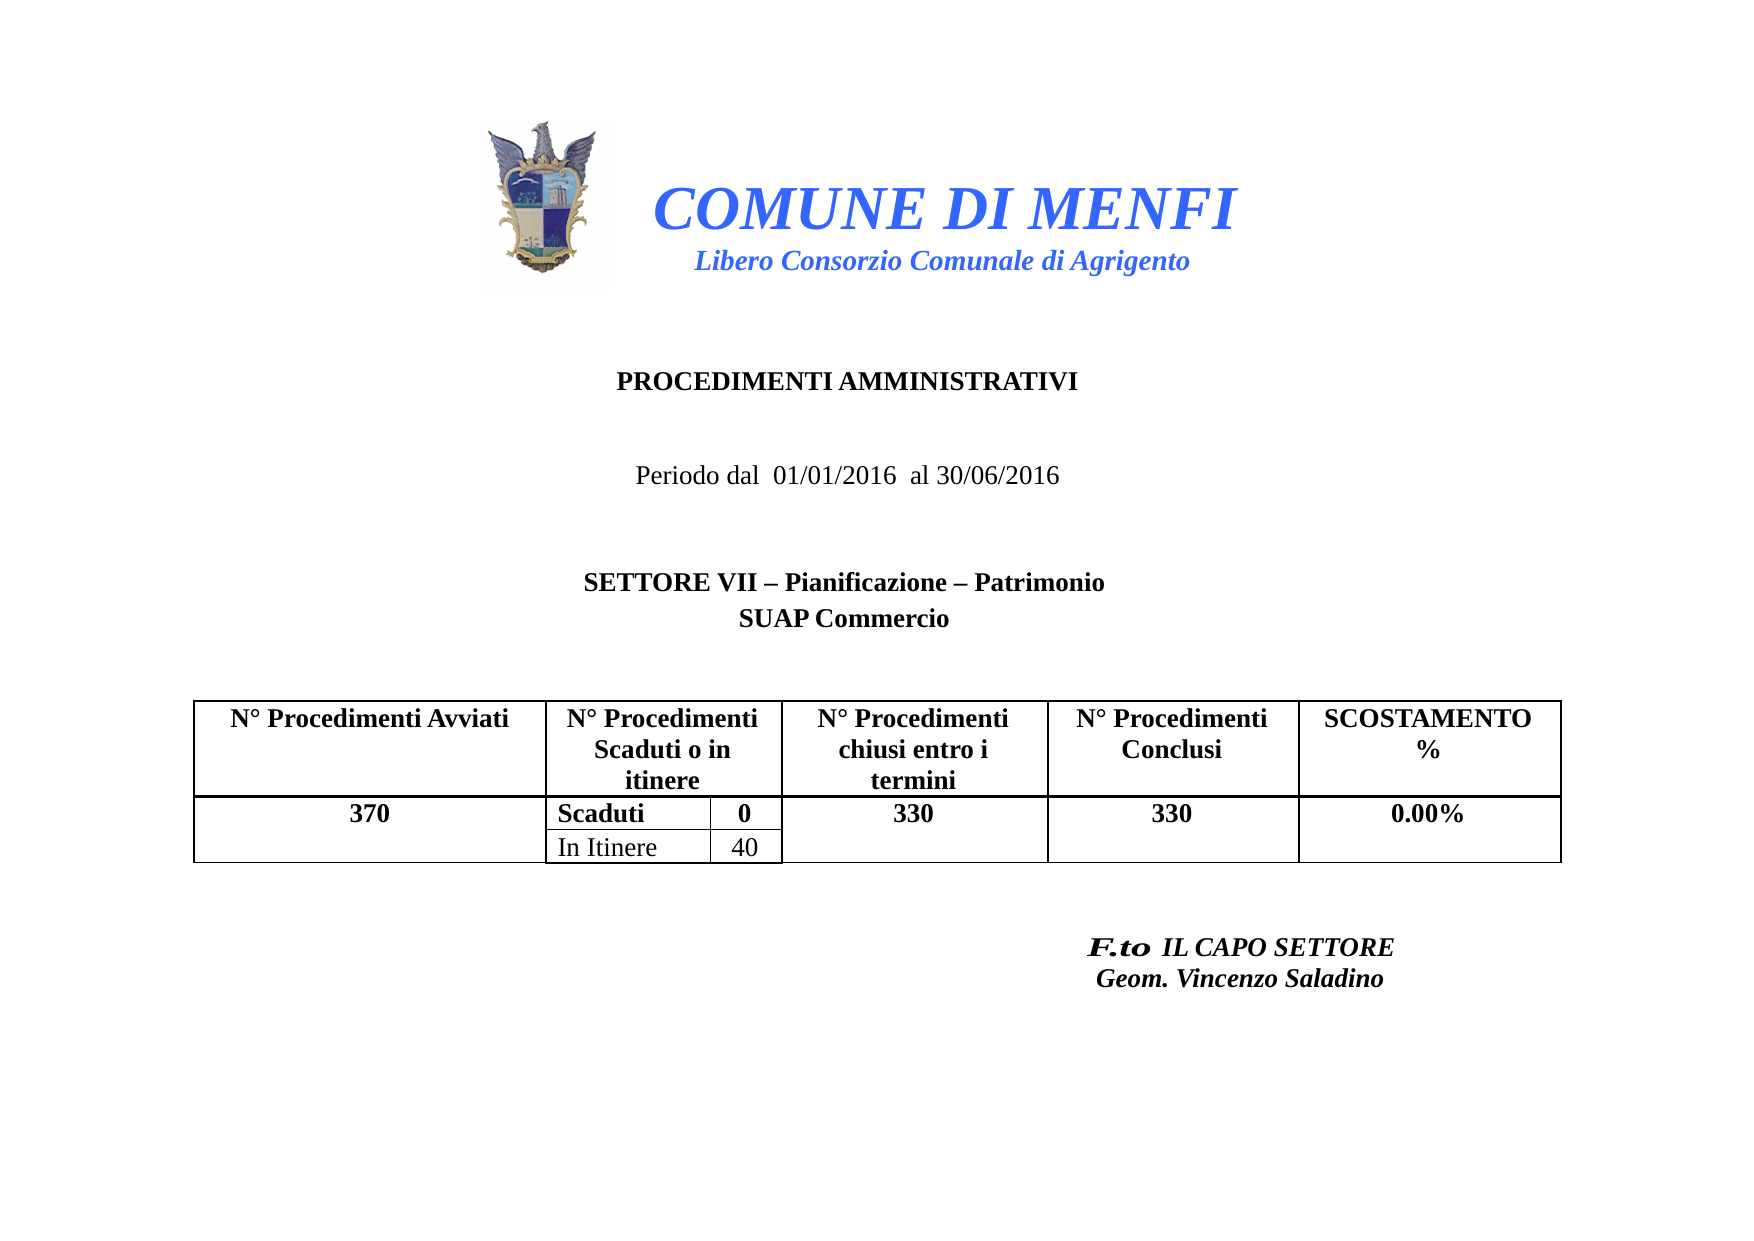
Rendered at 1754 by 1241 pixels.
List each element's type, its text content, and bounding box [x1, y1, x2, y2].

table_cell 40 [711, 830, 781, 862]
table_cell 370 [195, 798, 545, 862]
text Periodo dal 01/01/2016 al 30/06/2016 [118, 459, 1577, 490]
table_cell Scaduti [547, 798, 710, 828]
table_header [382, 118, 646, 294]
table_header SCOSTAMENTO % [1300, 702, 1560, 795]
table_header COMUNE DI MENFI Libero Consorzio Comunale di Agrigento [646, 118, 1372, 294]
table_cell 330 [783, 798, 1047, 862]
table_header N° Procedimenti Conclusi [1049, 702, 1298, 795]
table_cell 0 [711, 798, 781, 828]
table_cell 330 [1049, 798, 1298, 862]
table_header N° Procedimenti Scaduti o in itinere [547, 702, 781, 795]
table_header N° Procedimenti Avviati [195, 702, 545, 795]
table_cell In Itinere [547, 830, 710, 862]
text SUAP Commercio [118, 602, 1577, 633]
text PROCEDIMENTI AMMINISTRATIVI [118, 366, 1577, 397]
table_cell 0,00% [1300, 798, 1560, 862]
text F.to IL CAPO SETTORE [1003, 931, 1636, 962]
text Geom. Vincenzo Saladino [118, 962, 1636, 993]
table_header N° Procedimenti chiusi entro i termini [783, 702, 1047, 795]
picture [478, 119, 610, 292]
text SETTORE VII – Pianificazione – Patrimonio [118, 566, 1577, 597]
